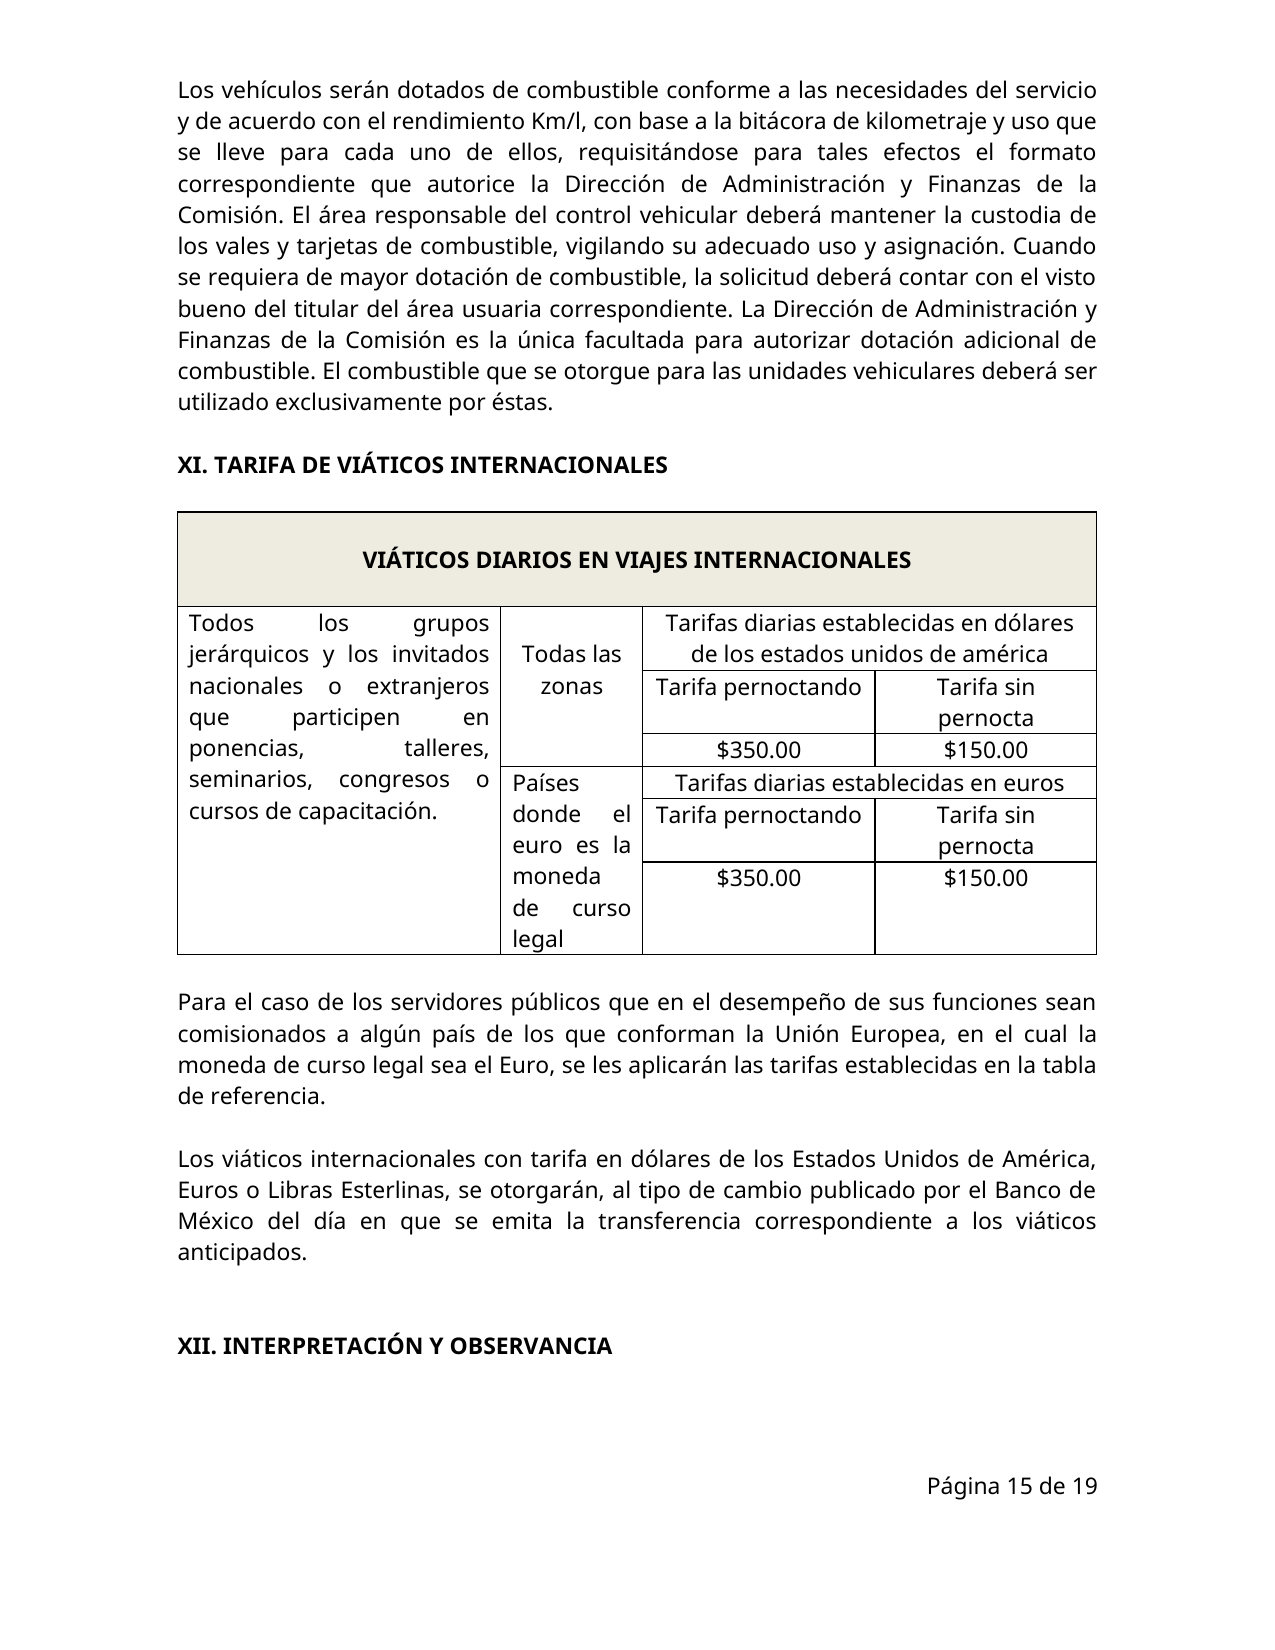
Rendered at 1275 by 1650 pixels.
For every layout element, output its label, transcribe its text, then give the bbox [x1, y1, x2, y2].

text XII. INTERPRETACIÓN Y OBSERVANCIA [177, 1330, 1098, 1361]
table_cell $350.00 [643, 863, 874, 954]
table_cell $350.00 [643, 734, 874, 766]
table_cell $150.00 [876, 734, 1096, 766]
table_cell Tarifa sin pernocta [876, 671, 1096, 733]
table_cell Países donde el euro es la moneda de curso legal [501, 767, 642, 954]
text Los vehículos serán dotados de combustible conforme a las necesidades del servicio y de acuerdo con el rendimiento Km/l, con base a la bitácora de kilometraje y uso que se lleve para cada uno de ellos, requisitándose para tales efectos el formato correspondiente que autorice la Dirección de Administración y Finanzas de la Comisión. El área responsable del control vehicular deberá mantener la custodia de los vales y tarjetas de combustible, vigilando su adecuado uso y asignación. Cuando se requiera de mayor dotación de combustible, la solicitud deberá contar con el visto bueno del titular del área usuaria correspondiente. La Dirección de Administración y Finanzas de la Comisión es la única facultada para autorizar dotación adicional de combustible. El combustible que se otorgue para las unidades vehiculares deberá ser utilizado exclusivamente por éstas. [177, 74, 1098, 418]
table_cell Tarifa pernoctando [643, 799, 874, 861]
table_cell Tarifas diarias establecidas en euros [643, 767, 1096, 798]
text Para el caso de los servidores públicos que en el desempeño de sus funciones sean comisionados a algún país de los que conforman la Unión Europea, en el cual la moneda de curso legal sea el Euro, se les aplicarán las tarifas establecidas en la tabla de referencia. [177, 986, 1098, 1111]
table_cell Tarifa sin pernocta [876, 799, 1096, 861]
text Los viáticos internacionales con tarifa en dólares de los Estados Unidos de América, Euros o Libras Esterlinas, se otorgarán, al tipo de cambio publicado por el Banco de México del día en que se emita la transferencia correspondiente a los viáticos anticipados. [177, 1143, 1098, 1268]
table_cell Todos los grupos jerárquicos y los invitados nacionales o extranjeros que participen en ponencias, talleres, seminarios, congresos o cursos de capacitación. [178, 607, 500, 954]
table_cell Tarifa pernoctando [643, 671, 874, 733]
table_cell $150.00 [876, 863, 1096, 954]
table_cell Tarifas diarias establecidas en dólares de los estados unidos de américa [643, 607, 1096, 670]
text XI. TARIFA DE VIÁTICOS INTERNACIONALES [177, 449, 1098, 480]
table_header VIÁTICOS DIARIOS EN VIAJES INTERNACIONALES [178, 513, 1096, 606]
table_cell Todas las zonas [501, 607, 642, 766]
